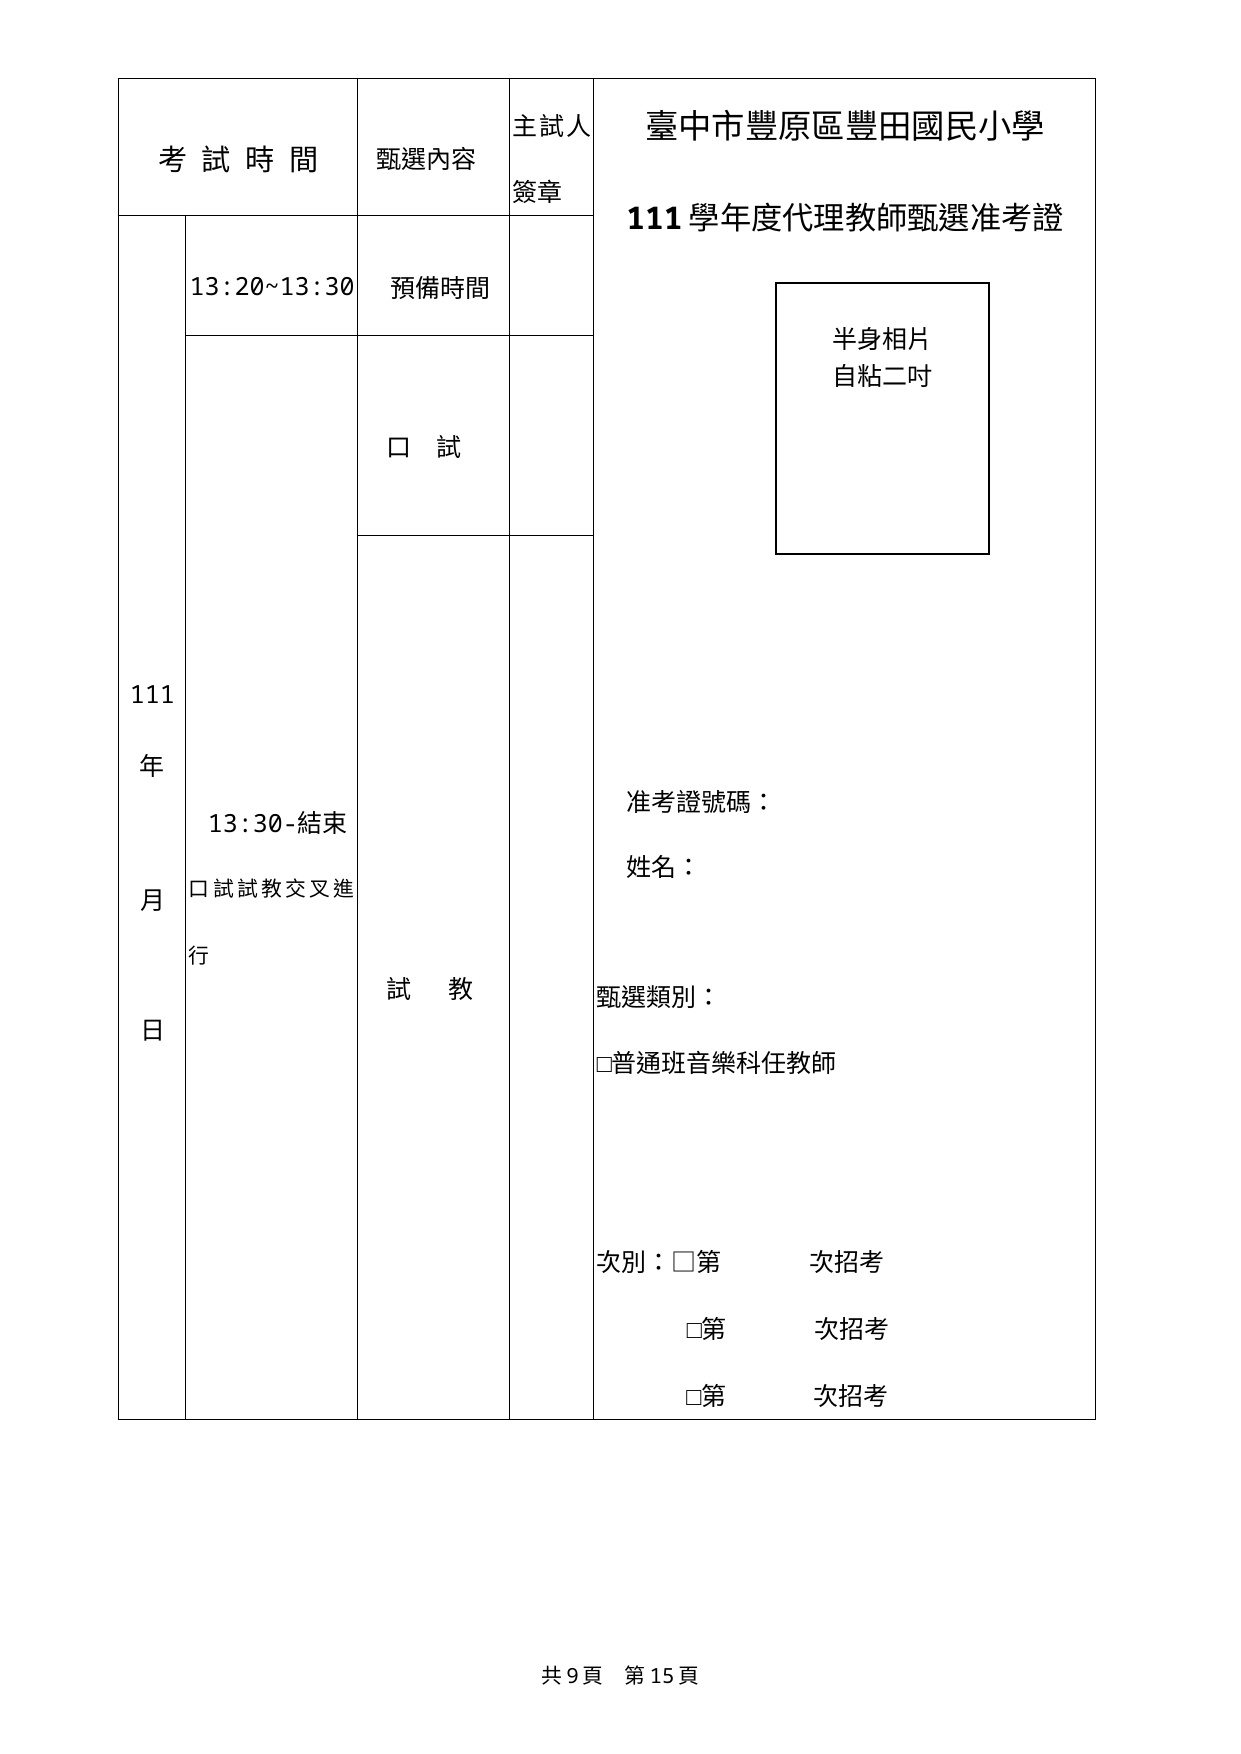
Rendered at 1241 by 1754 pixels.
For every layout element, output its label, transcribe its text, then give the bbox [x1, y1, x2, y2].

table_cell 試 教 [358, 536, 509, 1418]
table_cell 13:30-結束 口試試教交叉進行 [186, 336, 357, 1418]
table_cell 111 年 月 日 [119, 216, 185, 1418]
table_cell [510, 216, 593, 335]
table_cell [510, 336, 593, 534]
table_cell [510, 536, 593, 1418]
table_cell 13:20~13:30 [186, 216, 357, 335]
table_cell 口 試 [358, 336, 509, 534]
table_header 考 試 時 間 [119, 79, 357, 215]
table_cell 預備時間 [358, 216, 509, 335]
table_header 甄選內容 [358, 79, 509, 215]
table_header 臺中市豐原區豐田國民小學 111學年度代理教師甄選准考證 准考證號碼： 姓名： 甄選類別： □普通班音樂科任教師 次別：□第 次招考 □第 次招考 □第 次招考 [594, 79, 1095, 1418]
table_header 主試人簽章 [510, 79, 593, 215]
